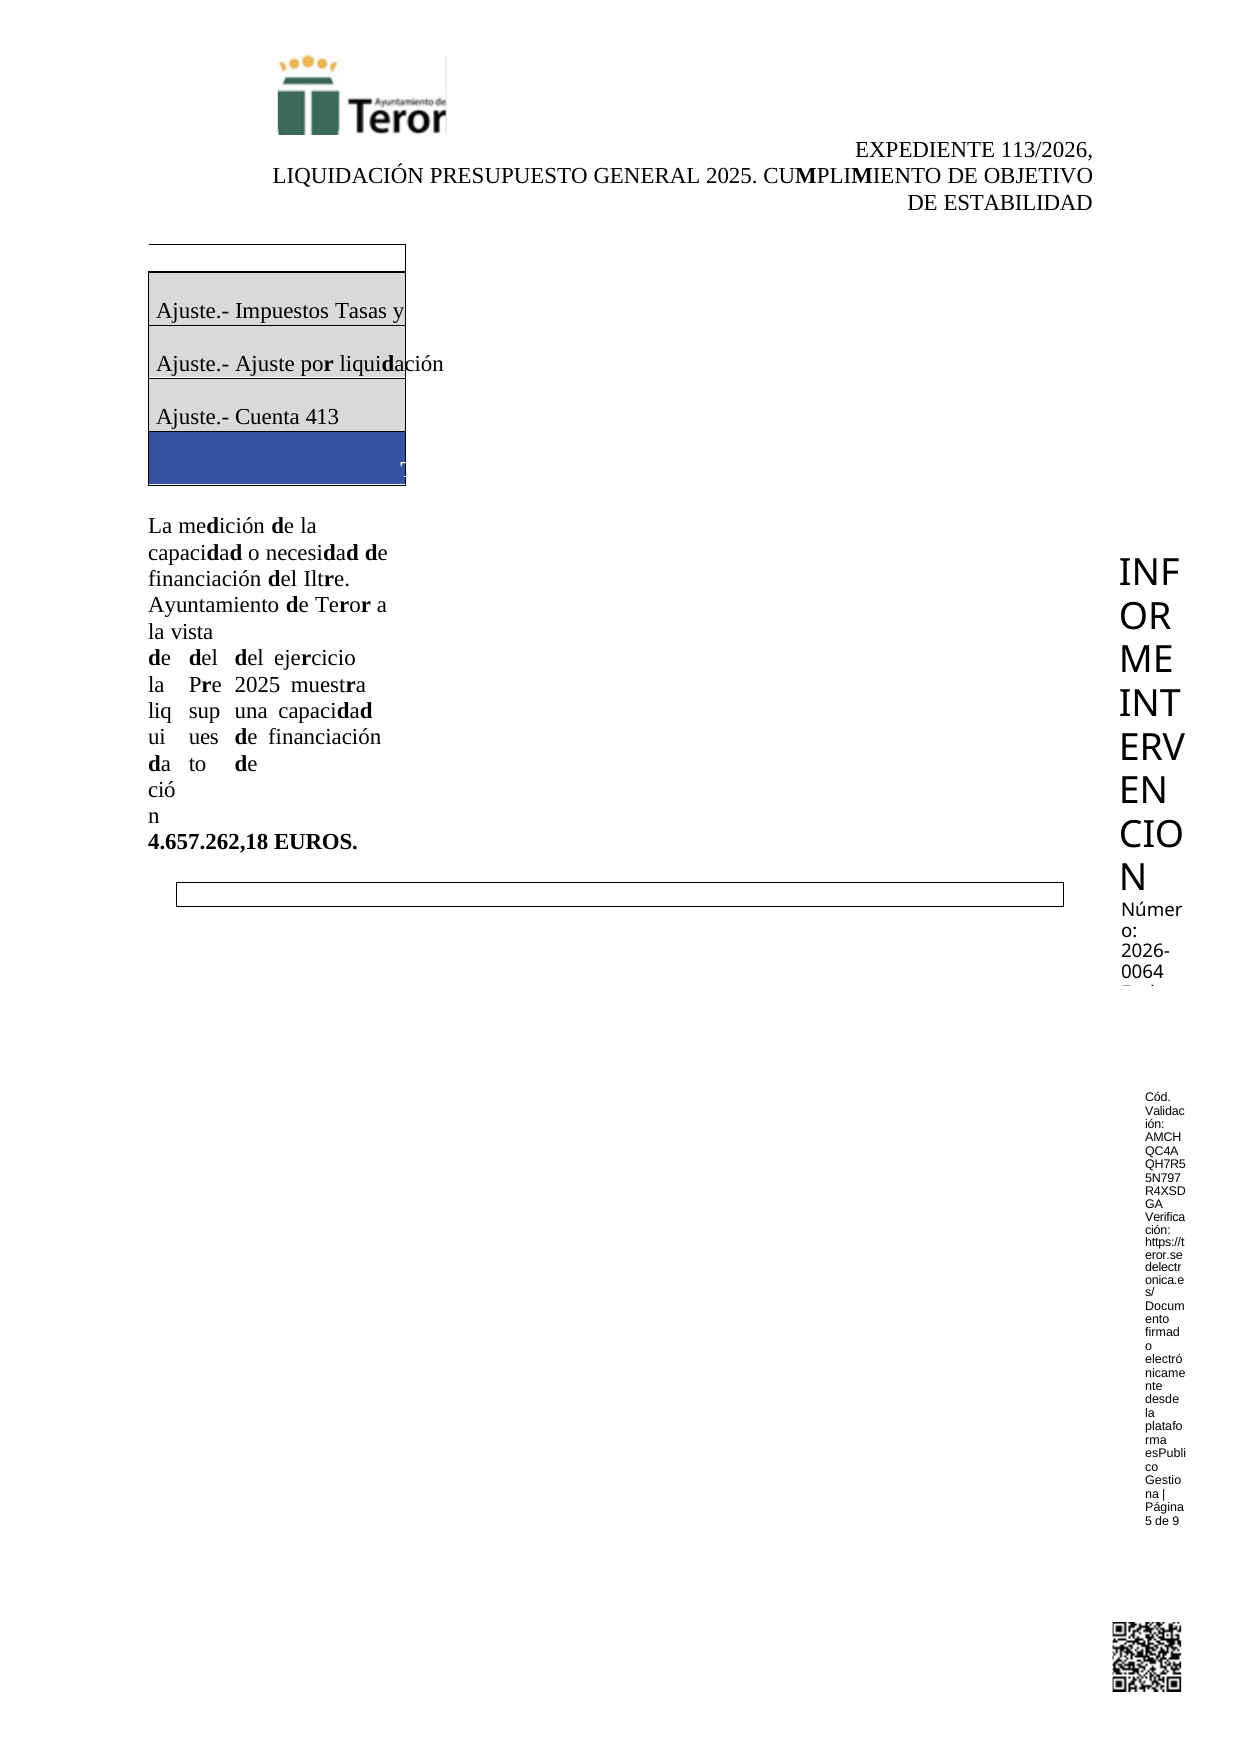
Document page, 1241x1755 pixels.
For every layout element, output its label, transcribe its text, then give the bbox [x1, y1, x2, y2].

table_cell Ajuste.- Cuenta 413 [149, 379, 405, 431]
text Cód. Validación: AMCHQC4AQH7R55N797R4XSDGA [1145, 1091, 1186, 1212]
subtitle 4.657.262,18 EUROS. [148, 829, 404, 855]
text del ejercicio 2025 muestra una capacidad de financiación de [234, 644, 404, 776]
text Documento firmado electrónicamente desde la plataforma esPublico Gestiona | Página 5 de 9 [1145, 1299, 1186, 1528]
table_header [149, 245, 405, 271]
text Verificación: https://teror.sedelectronica.es/ [1145, 1212, 1186, 1299]
text Presupuesto de Ingresos [512, 883, 728, 906]
text Número: 2026-0064 Fecha: 26/03/2026 [1121, 899, 1186, 985]
subtitle [1117, 549, 1186, 985]
subtitle [1143, 1089, 1186, 1612]
table_cell TOTAL [149, 432, 405, 484]
text de la liquidación [148, 644, 178, 829]
table_cell Ajuste.- Ajuste por liquidación PTE 2008 y 2209 [149, 326, 405, 377]
text INFORME INTERVENCION [1119, 551, 1186, 899]
text La medición de la capacidad o necesidad de financiación del Iltre. Ayuntamiento de Teror a la vista [148, 512, 404, 644]
text del Presupuesto [188, 644, 224, 776]
table_cell Ajuste.- Impuestos Tasas y Otros Ingresos [149, 273, 405, 325]
